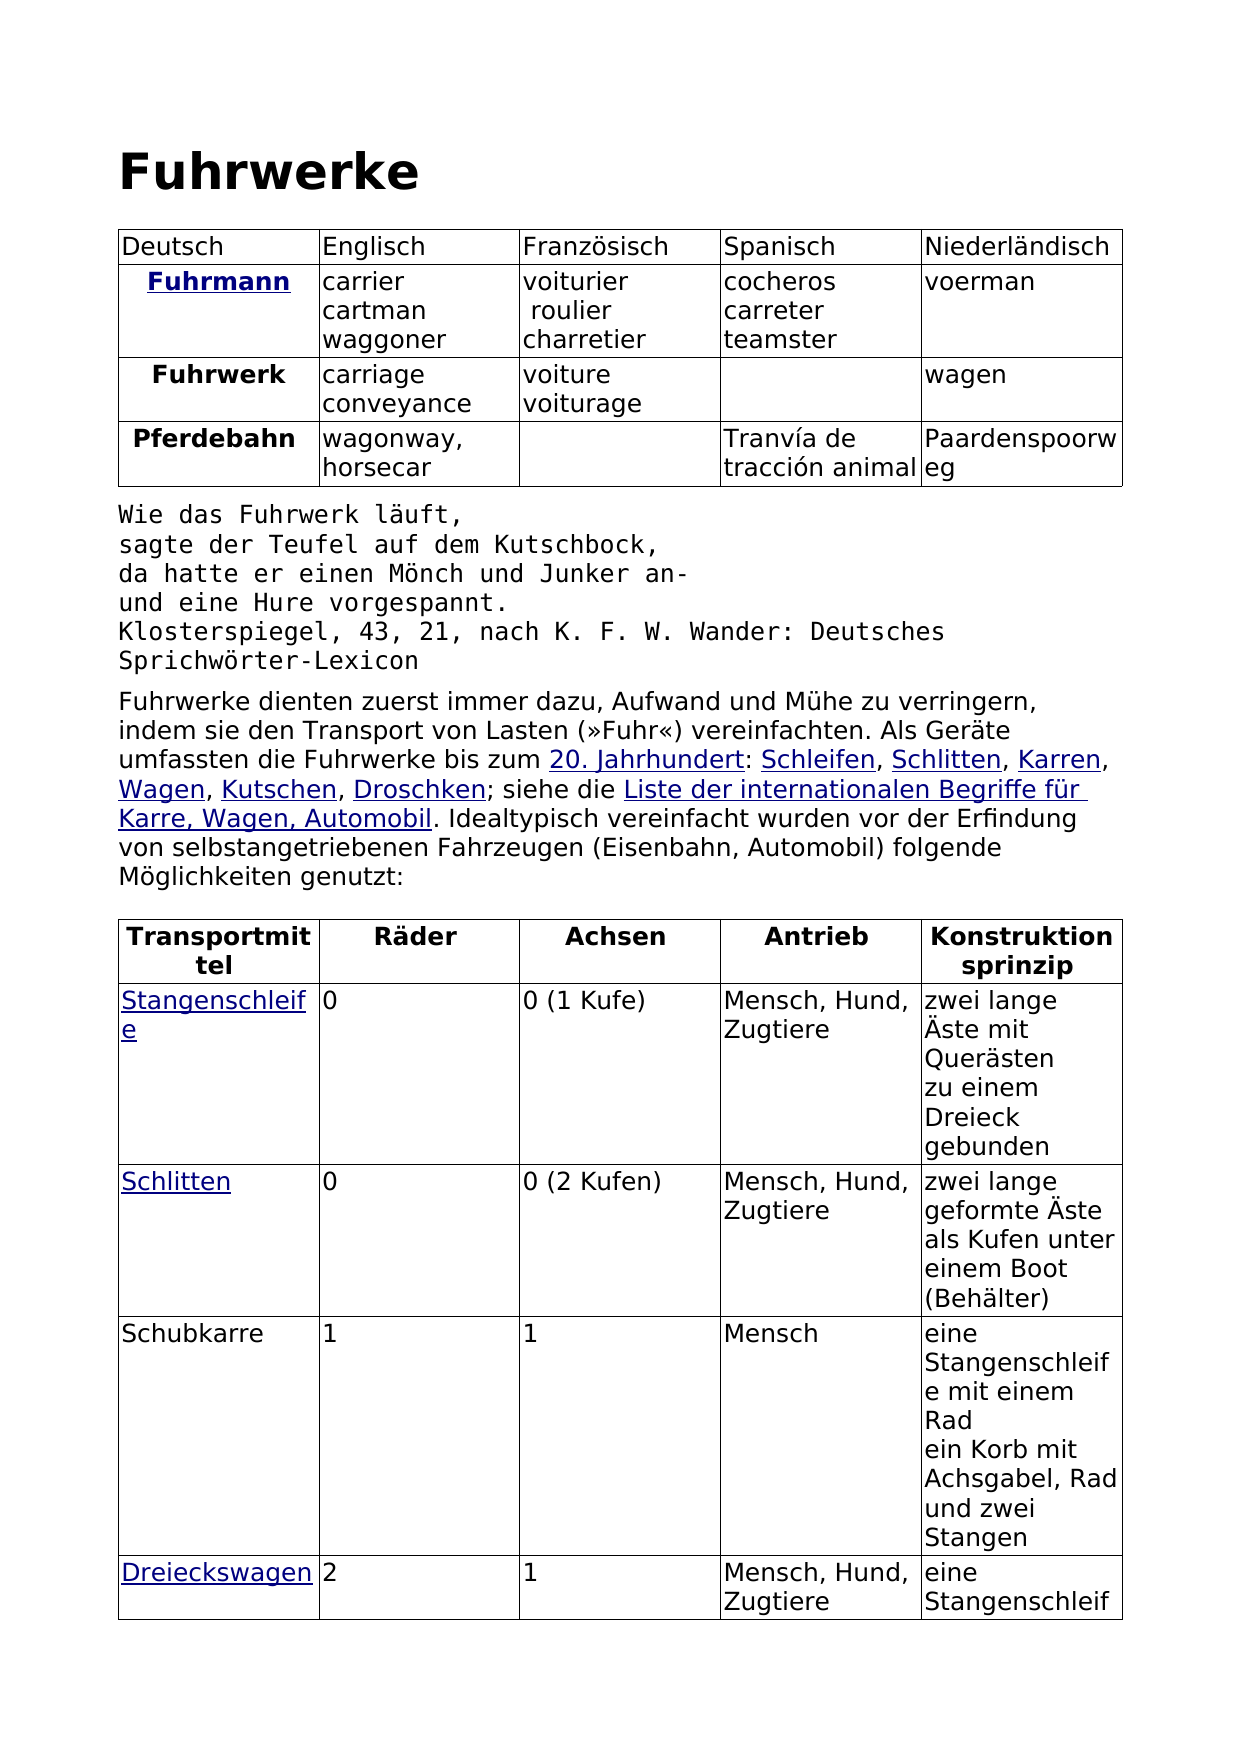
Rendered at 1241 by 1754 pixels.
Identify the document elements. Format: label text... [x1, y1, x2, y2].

table_cell Schubkarre [119, 1317, 319, 1555]
subtitle Fuhrwerke [118, 143, 1122, 201]
table_header Räder [320, 920, 519, 983]
table_cell 0 (1 Kufe) [520, 984, 720, 1164]
table_cell voerman [922, 265, 1122, 357]
table_cell eine Stangenschleife mit einem Rad ein Korb mit Achsgabel, Rad und zwei Stangen [922, 1317, 1122, 1555]
table_header Spanisch [721, 230, 921, 264]
table_cell Mensch, Hund, Zugtiere [721, 984, 921, 1164]
table_cell wagen [922, 358, 1122, 421]
table_header Englisch [320, 230, 519, 264]
table_cell Schlitten [119, 1165, 319, 1316]
table_cell carrier cartman waggoner [320, 265, 519, 357]
table_cell Dreieckswagen [119, 1556, 319, 1619]
table_header Konstruktionsprinzip [922, 920, 1122, 983]
table_cell Mensch, Hund, Zugtiere [721, 1165, 921, 1316]
text Fuhrwerke dienten zuerst immer dazu, Aufwand und Mühe zu verringern, indem sie den Transport von Lasten (»Fuhr«) vereinfachten. Als Geräte umfassten die Fuhrwerke bis zum 20. Jahrhundert: Schleifen, Schlitten, Karren, Wagen, Kutschen, Droschken; siehe die Liste der internationalen Begriffe für Karre, Wagen, Automobil. Idealtypisch vereinfacht wurden vor der Erfindung von selbstangetriebenen Fahrzeugen (Eisenbahn, Automobil) folgende Möglichkeiten genutzt: [118, 687, 1122, 892]
table_cell 1 [320, 1317, 519, 1555]
table_cell zwei lange geformte Äste als Kufen unter einem Boot (Behälter) [922, 1165, 1122, 1316]
table_cell carriage conveyance [320, 358, 519, 421]
table_header Deutsch [119, 230, 319, 264]
table_cell Mensch, Hund, Zugtiere [721, 1556, 921, 1619]
table_cell Stangenschleife [119, 984, 319, 1164]
table_cell wagonway, horsecar [320, 422, 519, 486]
table_cell [520, 422, 720, 486]
text Wie das Fuhrwerk läuft, sagte der Teufel auf dem Kutschbock, da hatte er einen Mönch und Junker an- und eine Hure vorgespannt. Klosterspiegel, 43, 21, nach K. F. W. Wander: Deutsches Sprichwörter-Lexicon [118, 501, 1122, 676]
table_cell voiture voiturage [520, 358, 720, 421]
table_cell 2 [320, 1556, 519, 1619]
table_cell Tranvía de tracción animal [721, 422, 921, 486]
table_cell Fuhrwerk [119, 358, 319, 421]
table_cell Fuhrmann [119, 265, 319, 357]
table_cell [721, 358, 921, 421]
table_cell 0 [320, 984, 519, 1164]
table_cell 0 (2 Kufen) [520, 1165, 720, 1316]
table_cell Paardenspoorweg [922, 422, 1122, 486]
table_cell 1 [520, 1317, 720, 1555]
table_cell Mensch [721, 1317, 921, 1555]
table_cell zwei lange Äste mit Querästen zu einem Dreieck gebunden [922, 984, 1122, 1164]
table_header Achsen [520, 920, 720, 983]
table_cell cocheros carreter teamster [721, 265, 921, 357]
table_cell eine Stangenschleif [922, 1556, 1122, 1619]
table_cell voiturier roulier charretier [520, 265, 720, 357]
table_cell Pferdebahn [119, 422, 319, 486]
table_header Niederländisch [922, 230, 1122, 264]
table_header Antrieb [721, 920, 921, 983]
table_header Transportmittel [119, 920, 319, 983]
table_cell 0 [320, 1165, 519, 1316]
table_header Französisch [520, 230, 720, 264]
table_cell 1 [520, 1556, 720, 1619]
